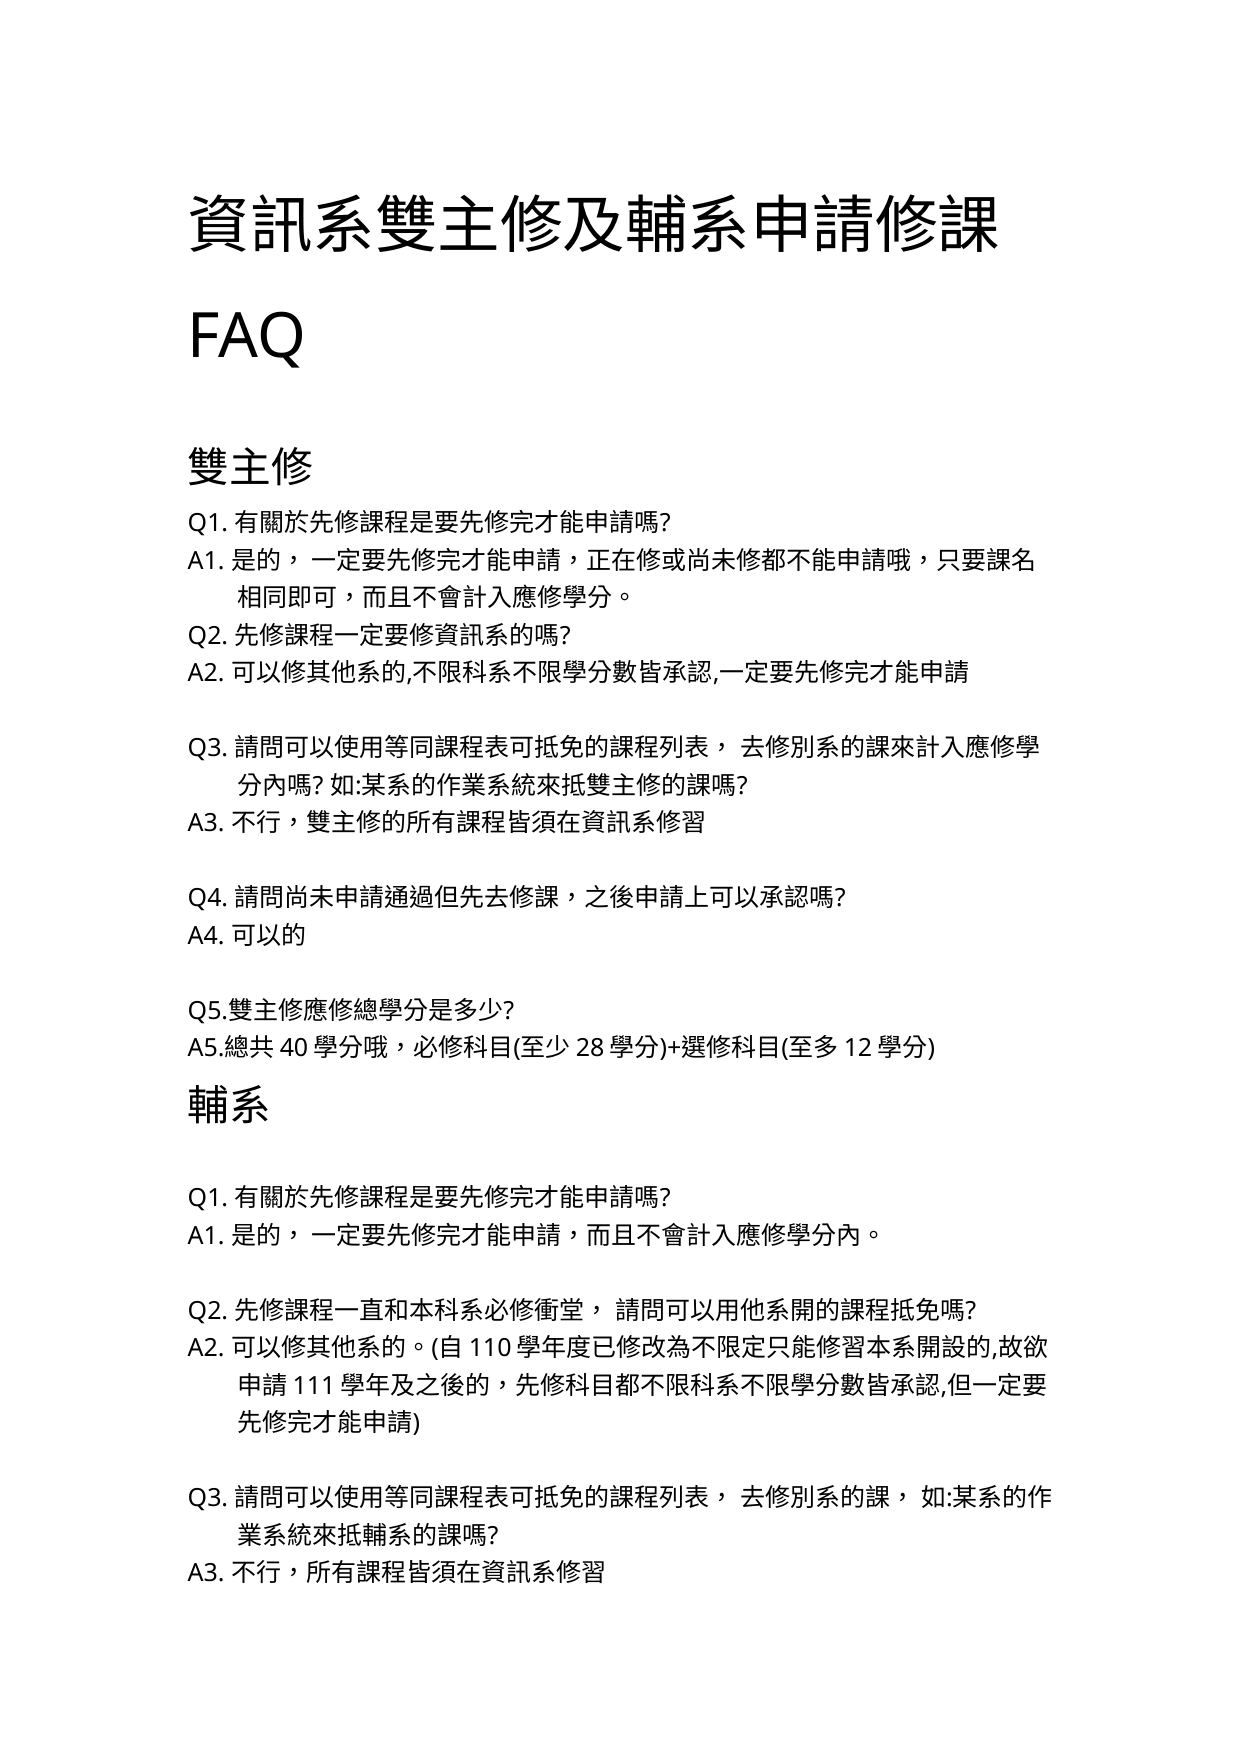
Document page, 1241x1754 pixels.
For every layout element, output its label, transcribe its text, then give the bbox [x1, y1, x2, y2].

text A2. 可以修其他系的,不限科系不限學分數皆承認,一定要先修完才能申請 [187, 652, 1053, 689]
text A4. 可以的 [187, 914, 1053, 952]
text 雙主修 [187, 427, 1053, 502]
text A1. 是的， 一定要先修完才能申請，而且不會計入應修學分內。 [187, 1214, 1053, 1252]
text 資訊系雙主修及輔系申請修課FAQ [187, 164, 1053, 389]
text A1. 是的， 一定要先修完才能申請，正在修或尚未修都不能申請哦，只要課名相同即可，而且不會計入應修學分。 [187, 539, 1053, 614]
text Q1. 有關於先修課程是要先修完才能申請嗎? [187, 502, 1053, 539]
text Q4. 請問尚未申請通過但先去修課，之後申請上可以承認嗎? [187, 877, 1053, 914]
text A2. 可以修其他系的。(自110學年度已修改為不限定只能修習本系開設的,故欲申請111學年及之後的，先修科目都不限科系不限學分數皆承認,但一定要先修完才能申請) [187, 1327, 1053, 1439]
text Q1. 有關於先修課程是要先修完才能申請嗎? [187, 1177, 1053, 1214]
text 輔系 [187, 1064, 1053, 1139]
text Q2. 先修課程一定要修資訊系的嗎? [187, 614, 1053, 652]
text Q3. 請問可以使用等同課程表可抵免的課程列表， 去修別系的課來計入應修學分內嗎? 如:某系的作業系統來抵雙主修的課嗎? [187, 727, 1053, 802]
text A5.總共40學分哦，必修科目(至少28學分)+選修科目(至多12學分) [187, 1027, 1053, 1064]
text Q3. 請問可以使用等同課程表可抵免的課程列表， 去修別系的課， 如:某系的作業系統來抵輔系的課嗎? [187, 1477, 1053, 1552]
text A3. 不行，所有課程皆須在資訊系修習 [187, 1552, 1053, 1589]
text Q2. 先修課程一直和本科系必修衝堂， 請問可以用他系開的課程抵免嗎? [187, 1289, 1053, 1327]
text A3. 不行，雙主修的所有課程皆須在資訊系修習 [187, 802, 1053, 839]
text Q5.雙主修應修總學分是多少? [187, 989, 1053, 1027]
